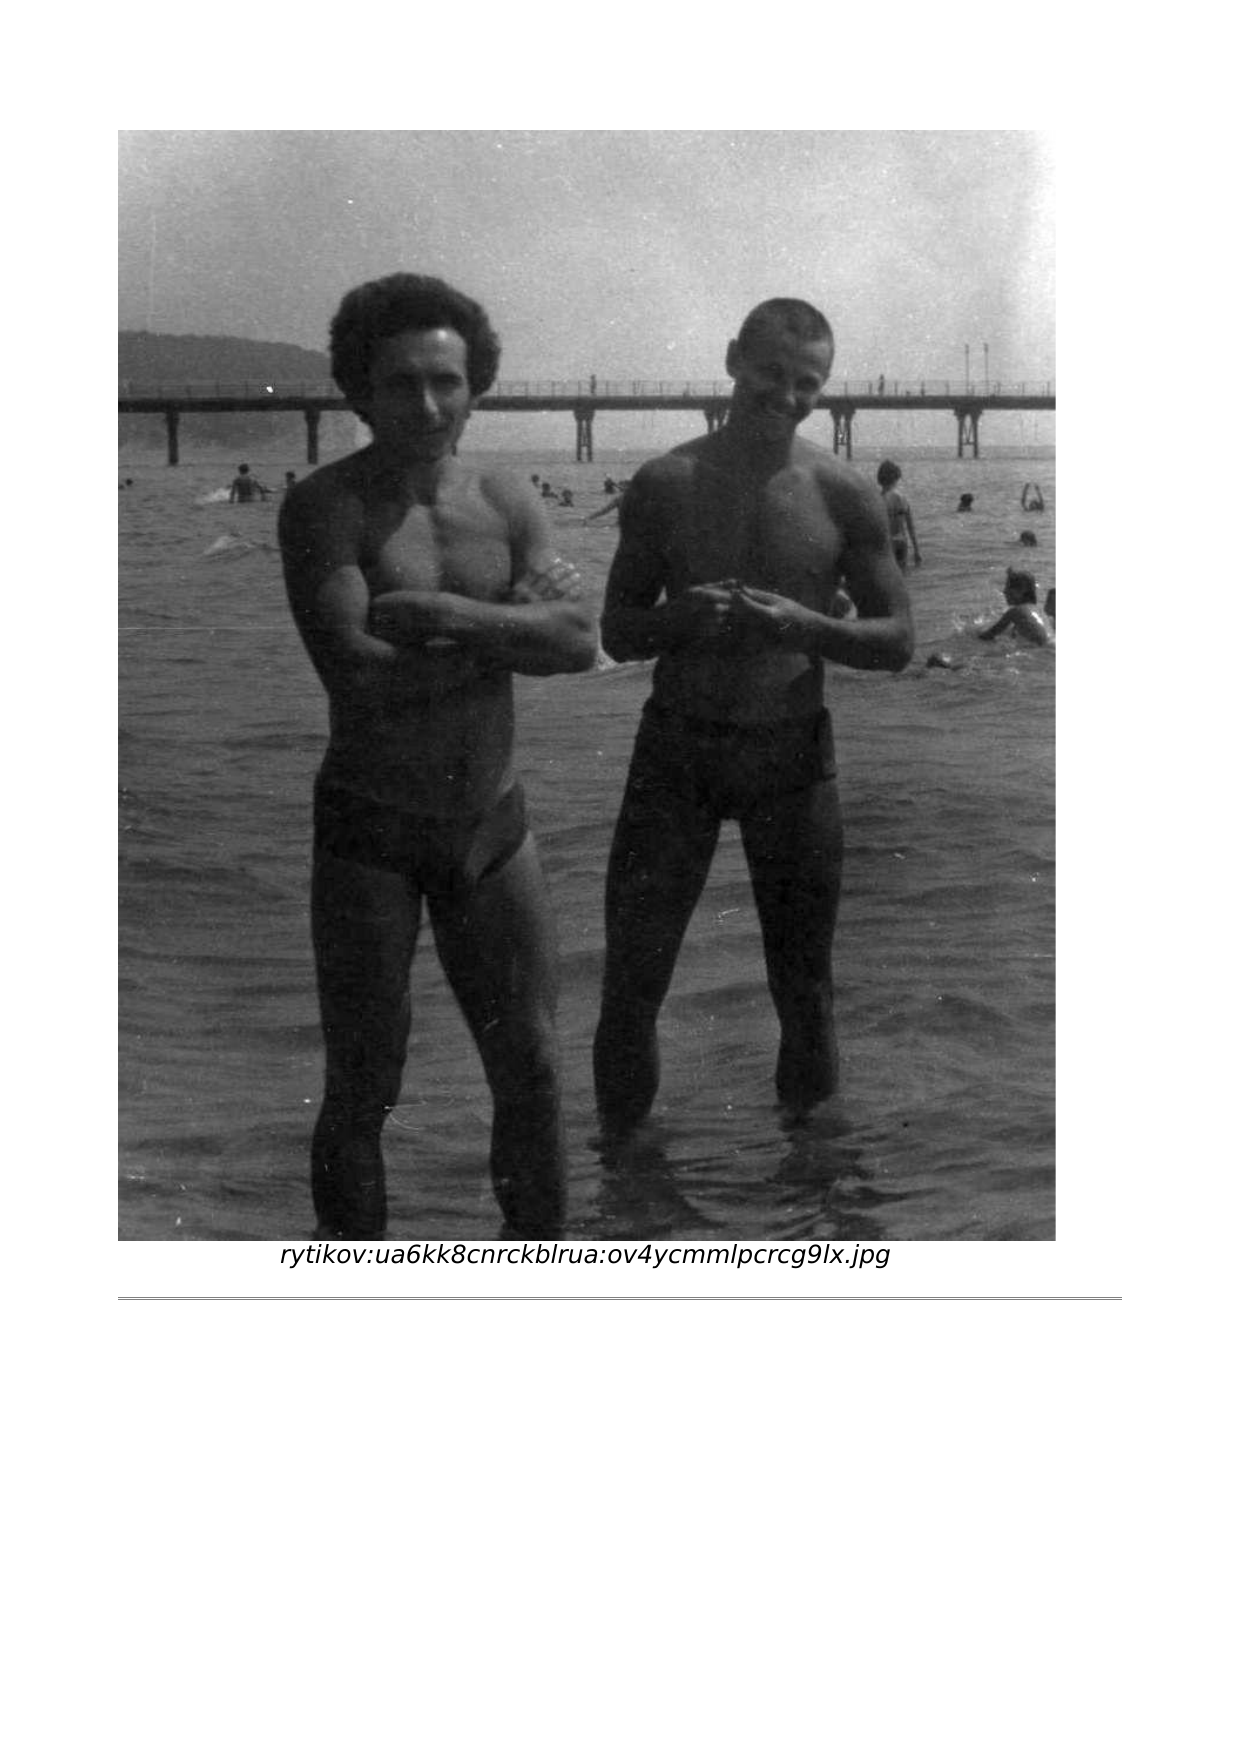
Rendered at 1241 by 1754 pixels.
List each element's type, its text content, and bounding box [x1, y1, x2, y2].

text rytikov:ua6kk8cnrckblrua:ov4ycmmlpcrcg9lx.jpg [118, 1241, 1056, 1270]
picture [118, 130, 1056, 1241]
